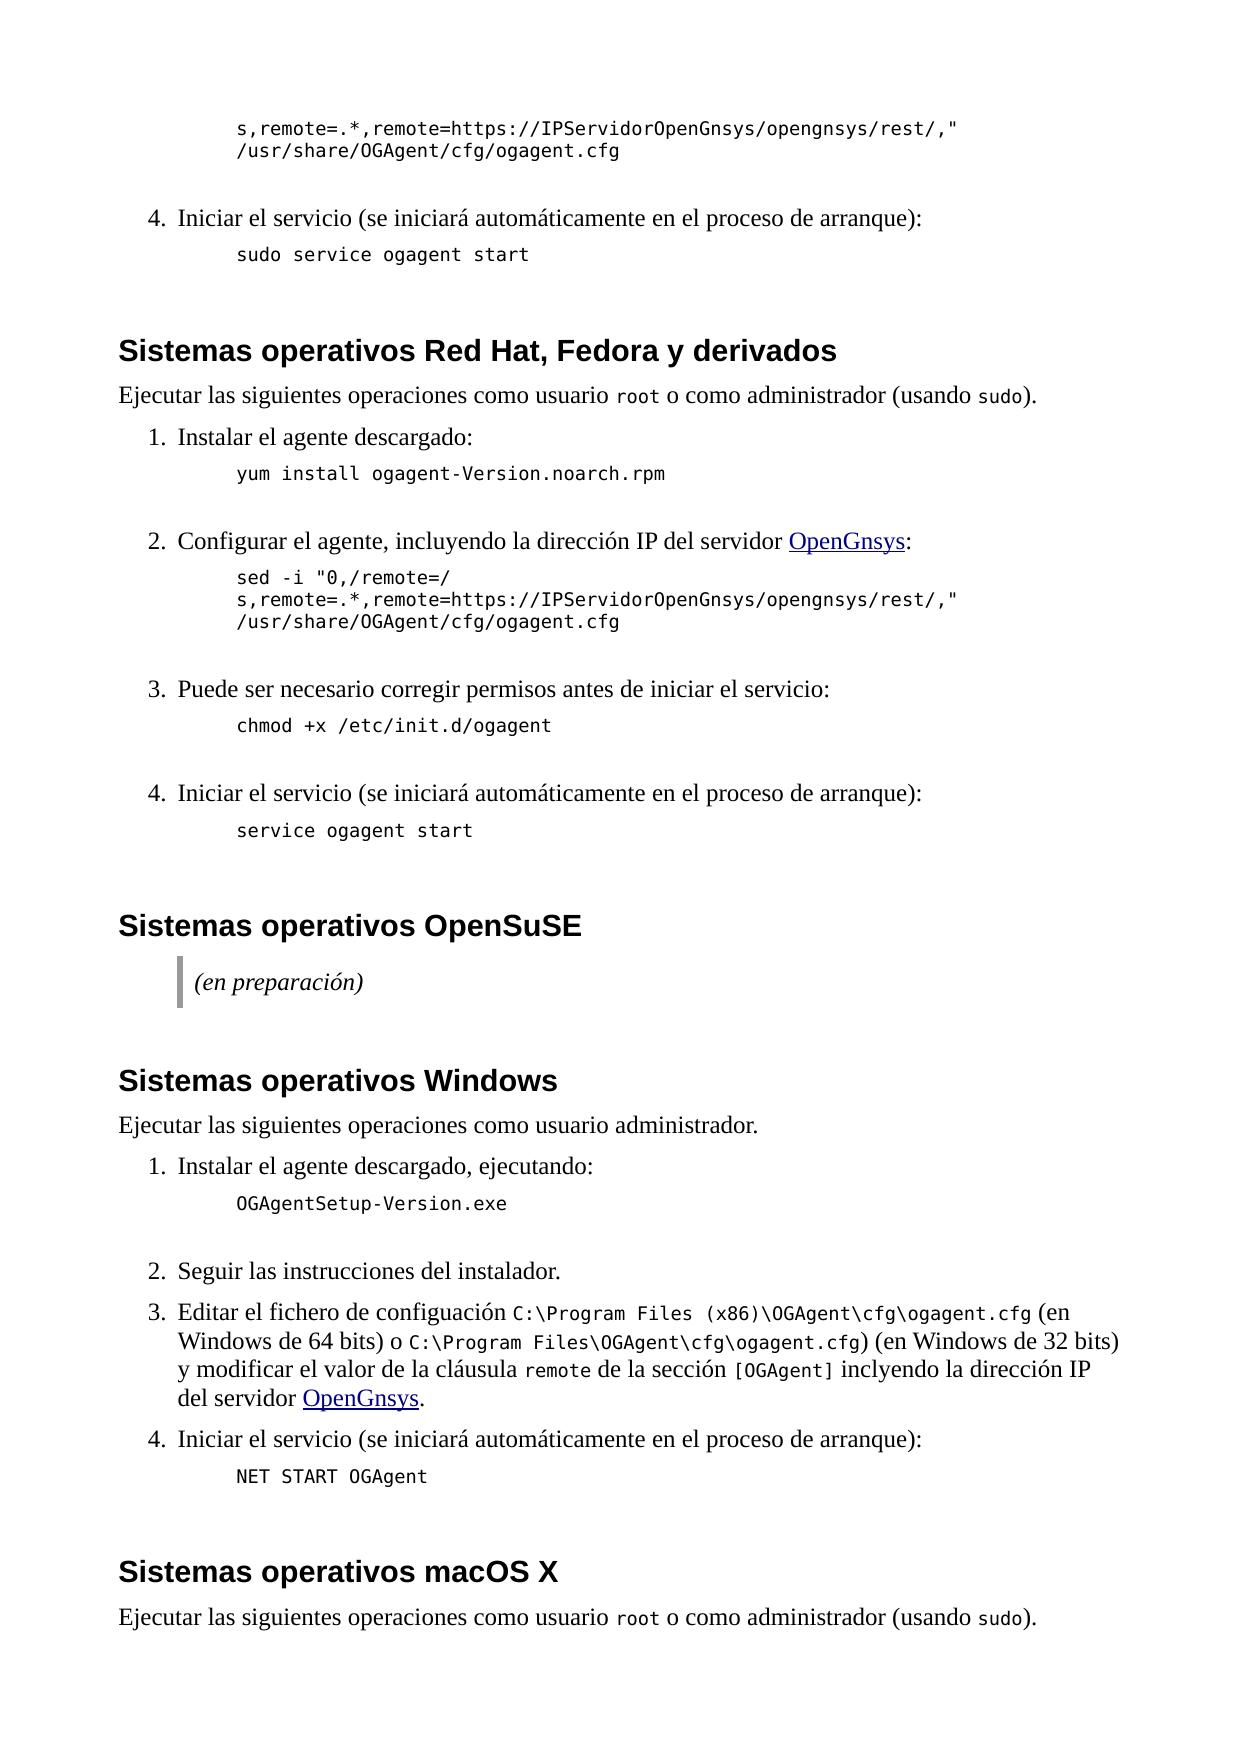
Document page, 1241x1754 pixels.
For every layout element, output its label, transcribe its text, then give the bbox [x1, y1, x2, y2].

list service ogagent start [207, 820, 1063, 842]
list Instalar el agente descargado, ejecutando: [148, 1151, 1122, 1180]
list Seguir las instrucciones del instalador. [148, 1256, 1122, 1284]
subtitle Sistemas operativos macOS X [118, 1554, 1122, 1589]
list Iniciar el servicio (se iniciará automáticamente en el proceso de arranque): [148, 203, 1122, 232]
text Ejecutar las siguientes operaciones como usuario root o como administrador (usando sudo). [118, 1602, 1122, 1631]
list sudo service ogagent start [207, 244, 1063, 266]
list Puede ser necesario corregir permisos antes de iniciar el servicio: [148, 674, 1122, 703]
list NET START OGAgent [207, 1466, 1063, 1488]
subtitle Sistemas operativos OpenSuSE [118, 908, 1122, 943]
list sed -i "0,/remote=/ s,remote=.*,remote=https://IPServidorOpenGnsys/opengnsys/rest/," /usr/share/OGAgent/cfg/ogagent.cfg [207, 567, 1063, 633]
list Instalar el agente descargado: [148, 422, 1122, 450]
subtitle Sistemas operativos Windows [118, 1062, 1122, 1098]
list Iniciar el servicio (se iniciará automáticamente en el proceso de arranque): [148, 1424, 1122, 1453]
list Iniciar el servicio (se iniciará automáticamente en el proceso de arranque): [148, 778, 1122, 807]
text Ejecutar las siguientes operaciones como usuario root o como administrador (usando sudo). [118, 380, 1122, 409]
list OGAgentSetup-Version.exe [207, 1193, 1063, 1214]
list s,remote=.*,remote=https://IPServidorOpenGnsys/opengnsys/rest/," /usr/share/OGAgent/cfg/ogagent.cfg [207, 118, 1063, 162]
text (en preparación) [183, 956, 1063, 1008]
text Ejecutar las siguientes operaciones como usuario administrador. [118, 1110, 1122, 1139]
list Editar el fichero de configuación C:\Program Files (x86)\OGAgent\cfg\ogagent.cfg (en Windows de 64 bits) o C:\Program Files\OGAgent\cfg\ogagent.cfg) (en Windows de 32 bits) y modificar el valor de la cláusula remote de la sección [OGAgent] inclyendo la dirección IP del servidor OpenGnsys. [148, 1297, 1122, 1412]
subtitle Sistemas operativos Red Hat, Fedora y derivados [118, 332, 1122, 368]
list yum install ogagent-Version.noarch.rpm [207, 463, 1063, 485]
list Configurar el agente, incluyendo la dirección IP del servidor OpenGnsys: [148, 526, 1122, 555]
list chmod +x /etc/init.d/ogagent [207, 715, 1063, 737]
